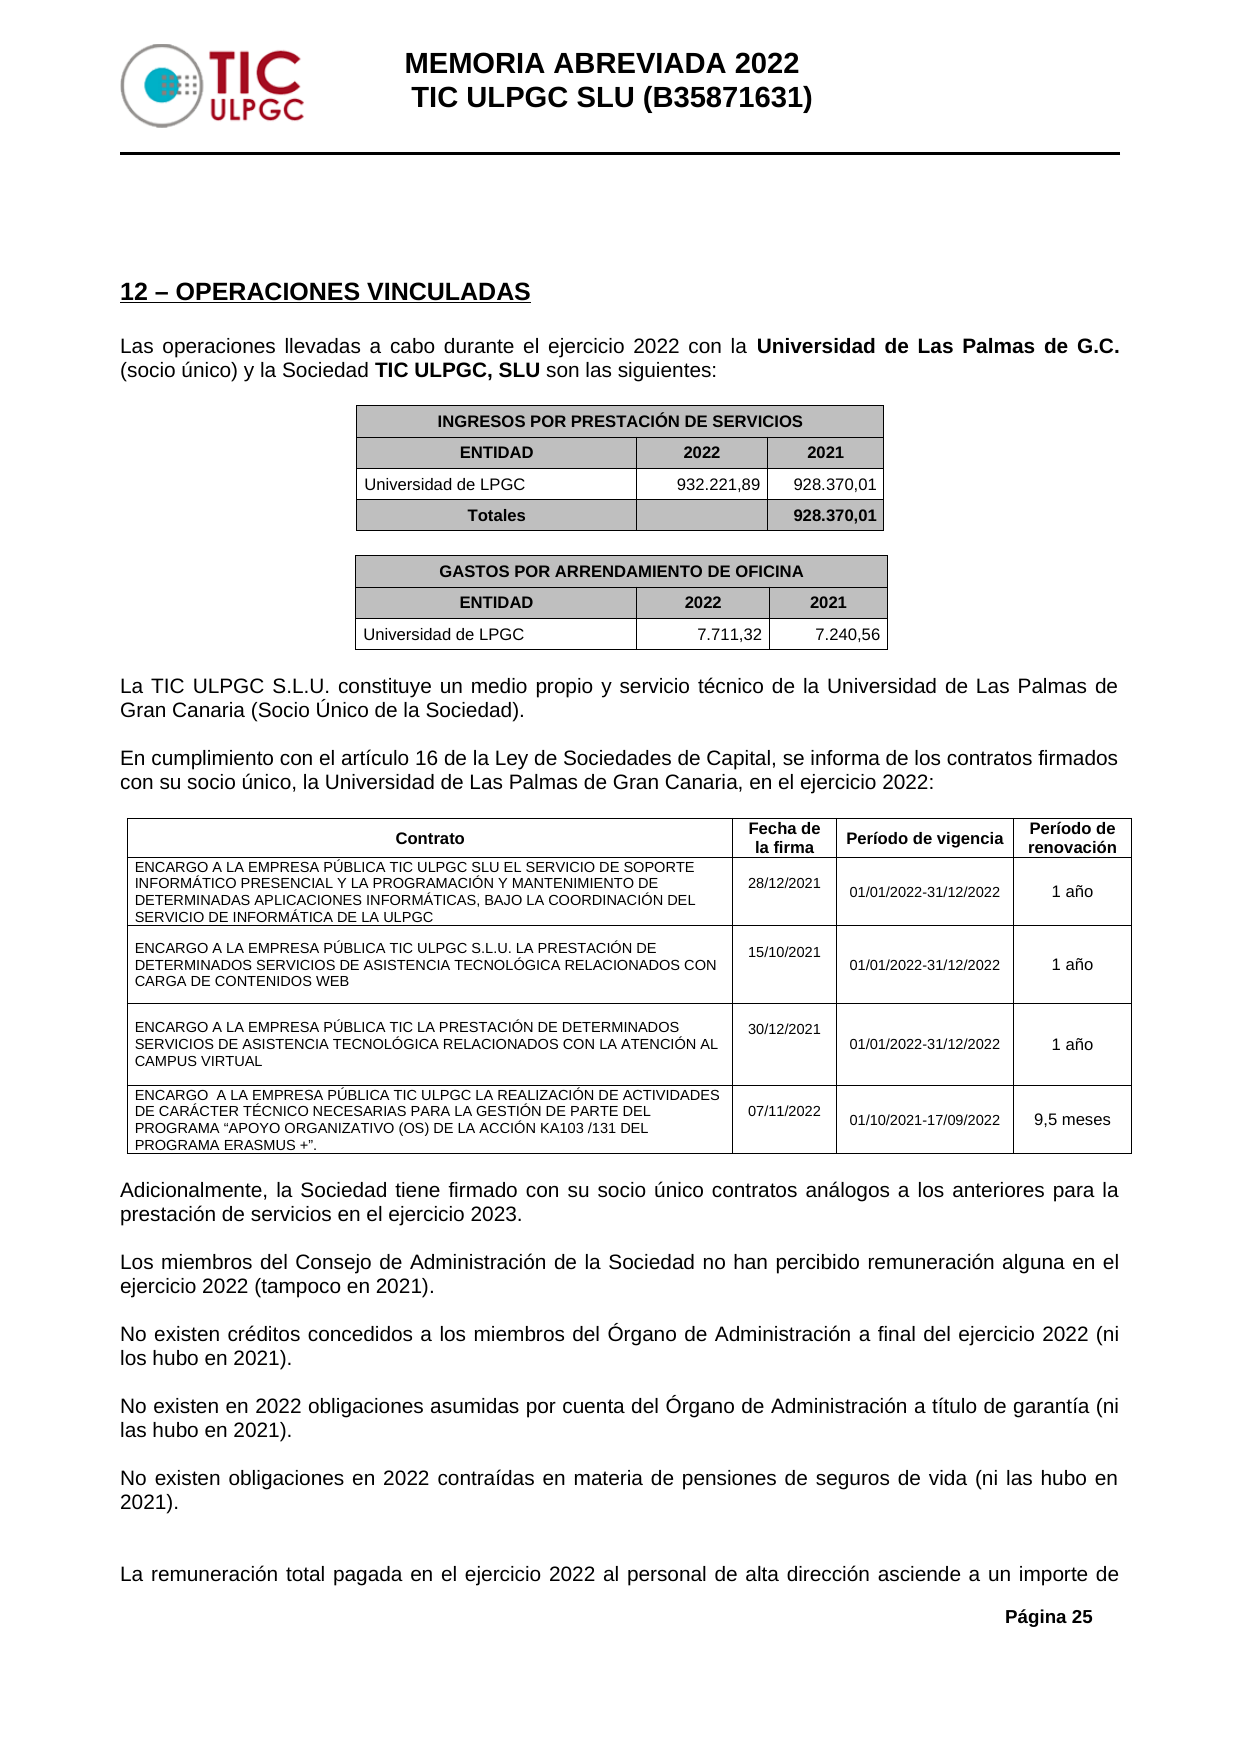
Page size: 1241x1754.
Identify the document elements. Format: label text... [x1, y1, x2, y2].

table_cell ENCARGO A LA EMPRESA PÚBLICA TIC ULPGC SLU EL SERVICIO DE SOPORTE INFORMÁTICO PRESENCIAL Y LA PROGRAMACIÓN Y MANTENIMIENTO DE DETERMINADAS APLICACIONES INFORMÁTICAS, BAJO LA COORDINACIÓN DEL SERVICIO DE INFORMÁTICA DE LA ULPGC [128, 858, 732, 925]
table_cell 928.370,01 [768, 469, 883, 499]
text Adicionalmente, la Sociedad tiene firmado con su socio único contratos análogos a los anteriores para la prestación de servicios en el ejercicio 2023. [120, 1178, 1120, 1226]
table_cell 1 año [1014, 926, 1131, 1003]
table_header Período de vigencia [837, 819, 1013, 857]
text En cumplimiento con el artículo 16 de la Ley de Sociedades de Capital, se informa de los contratos firmados con su socio único, la Universidad de Las Palmas de Gran Canaria, en el ejercicio 2022: [120, 746, 1120, 794]
table_cell 30/12/2021 [733, 1004, 836, 1085]
table_cell 01/01/2022-31/12/2022 [837, 858, 1013, 925]
table_cell 2021 [770, 588, 887, 618]
table_cell 1 año [1014, 858, 1131, 925]
table_cell ENCARGO A LA EMPRESA PÚBLICA TIC ULPGC S.L.U. LA PRESTACIÓN DE DETERMINADOS SERVICIOS DE ASISTENCIA TECNOLÓGICA RELACIONADOS CON CARGA DE CONTENIDOS WEB [128, 926, 732, 1003]
table_cell 932.221,89 [637, 469, 767, 499]
table_cell ENCARGO A LA EMPRESA PÚBLICA TIC LA PRESTACIÓN DE DETERMINADOS SERVICIOS DE ASISTENCIA TECNOLÓGICA RELACIONADOS CON LA ATENCIÓN AL CAMPUS VIRTUAL [128, 1004, 732, 1085]
text La TIC ULPGC S.L.U. constituye un medio propio y servicio técnico de la Universidad de Las Palmas de Gran Canaria (Socio Único de la Sociedad). [120, 674, 1120, 722]
table_cell 2022 [637, 438, 767, 468]
text Los miembros del Consejo de Administración de la Sociedad no han percibido remuneración alguna en el ejercicio 2022 (tampoco en 2021). [120, 1250, 1120, 1298]
table_cell 9,5 meses [1014, 1086, 1131, 1153]
table_cell 928.370,01 [768, 500, 883, 530]
table_header Contrato [128, 819, 732, 857]
table_cell ENCARGO A LA EMPRESA PÚBLICA TIC ULPGC LA REALIZACIÓN DE ACTIVIDADES DE CARÁCTER TÉCNICO NECESARIAS PARA LA GESTIÓN DE PARTE DEL PROGRAMA “APOYO ORGANIZATIVO (OS) DE LA ACCIÓN KA103 /131 DEL PROGRAMA ERASMUS +”. [128, 1086, 732, 1153]
table_header Fecha de la firma [733, 819, 836, 857]
table_header INGRESOS POR PRESTACIÓN DE SERVICIOS [357, 406, 883, 437]
table_cell 7.240,56 [770, 619, 887, 649]
subtitle 12 – OPERACIONES VINCULADAS [120, 277, 1120, 306]
table_cell 7.711,32 [637, 619, 769, 649]
text Las operaciones llevadas a cabo durante el ejercicio 2022 con la Universidad de Las Palmas de G.C. (socio único) y la Sociedad TIC ULPGC, SLU son las siguientes: [120, 333, 1120, 381]
table_cell ENTIDAD [357, 438, 636, 468]
table_cell Universidad de LPGC [356, 619, 636, 649]
table_cell [637, 500, 767, 530]
table_header Período de renovación [1014, 819, 1131, 857]
text No existen obligaciones en 2022 contraídas en materia de pensiones de seguros de vida (ni las hubo en 2021). [120, 1466, 1120, 1514]
table_cell Totales [357, 500, 636, 530]
table_cell 01/10/2021-17/09/2022 [837, 1086, 1013, 1153]
table_cell 07/11/2022 [733, 1086, 836, 1153]
table_cell 2021 [768, 438, 883, 468]
text No existen créditos concedidos a los miembros del Órgano de Administración a final del ejercicio 2022 (ni los hubo en 2021). [120, 1322, 1120, 1370]
text La remuneración total pagada en el ejercicio 2022 al personal de alta dirección asciende a un importe de [120, 1538, 1120, 1586]
table_cell 01/01/2022-31/12/2022 [837, 926, 1013, 1003]
table_cell 28/12/2021 [733, 858, 836, 925]
table_cell Universidad de LPGC [357, 469, 636, 499]
table_cell ENTIDAD [356, 588, 636, 618]
table_cell 15/10/2021 [733, 926, 836, 1003]
table_header GASTOS POR ARRENDAMIENTO DE OFICINA [356, 556, 887, 587]
table_cell 2022 [637, 588, 769, 618]
table_cell 01/01/2022-31/12/2022 [837, 1004, 1013, 1085]
text No existen en 2022 obligaciones asumidas por cuenta del Órgano de Administración a título de garantía (ni las hubo en 2021). [120, 1394, 1120, 1442]
table_cell 1 año [1014, 1004, 1131, 1085]
